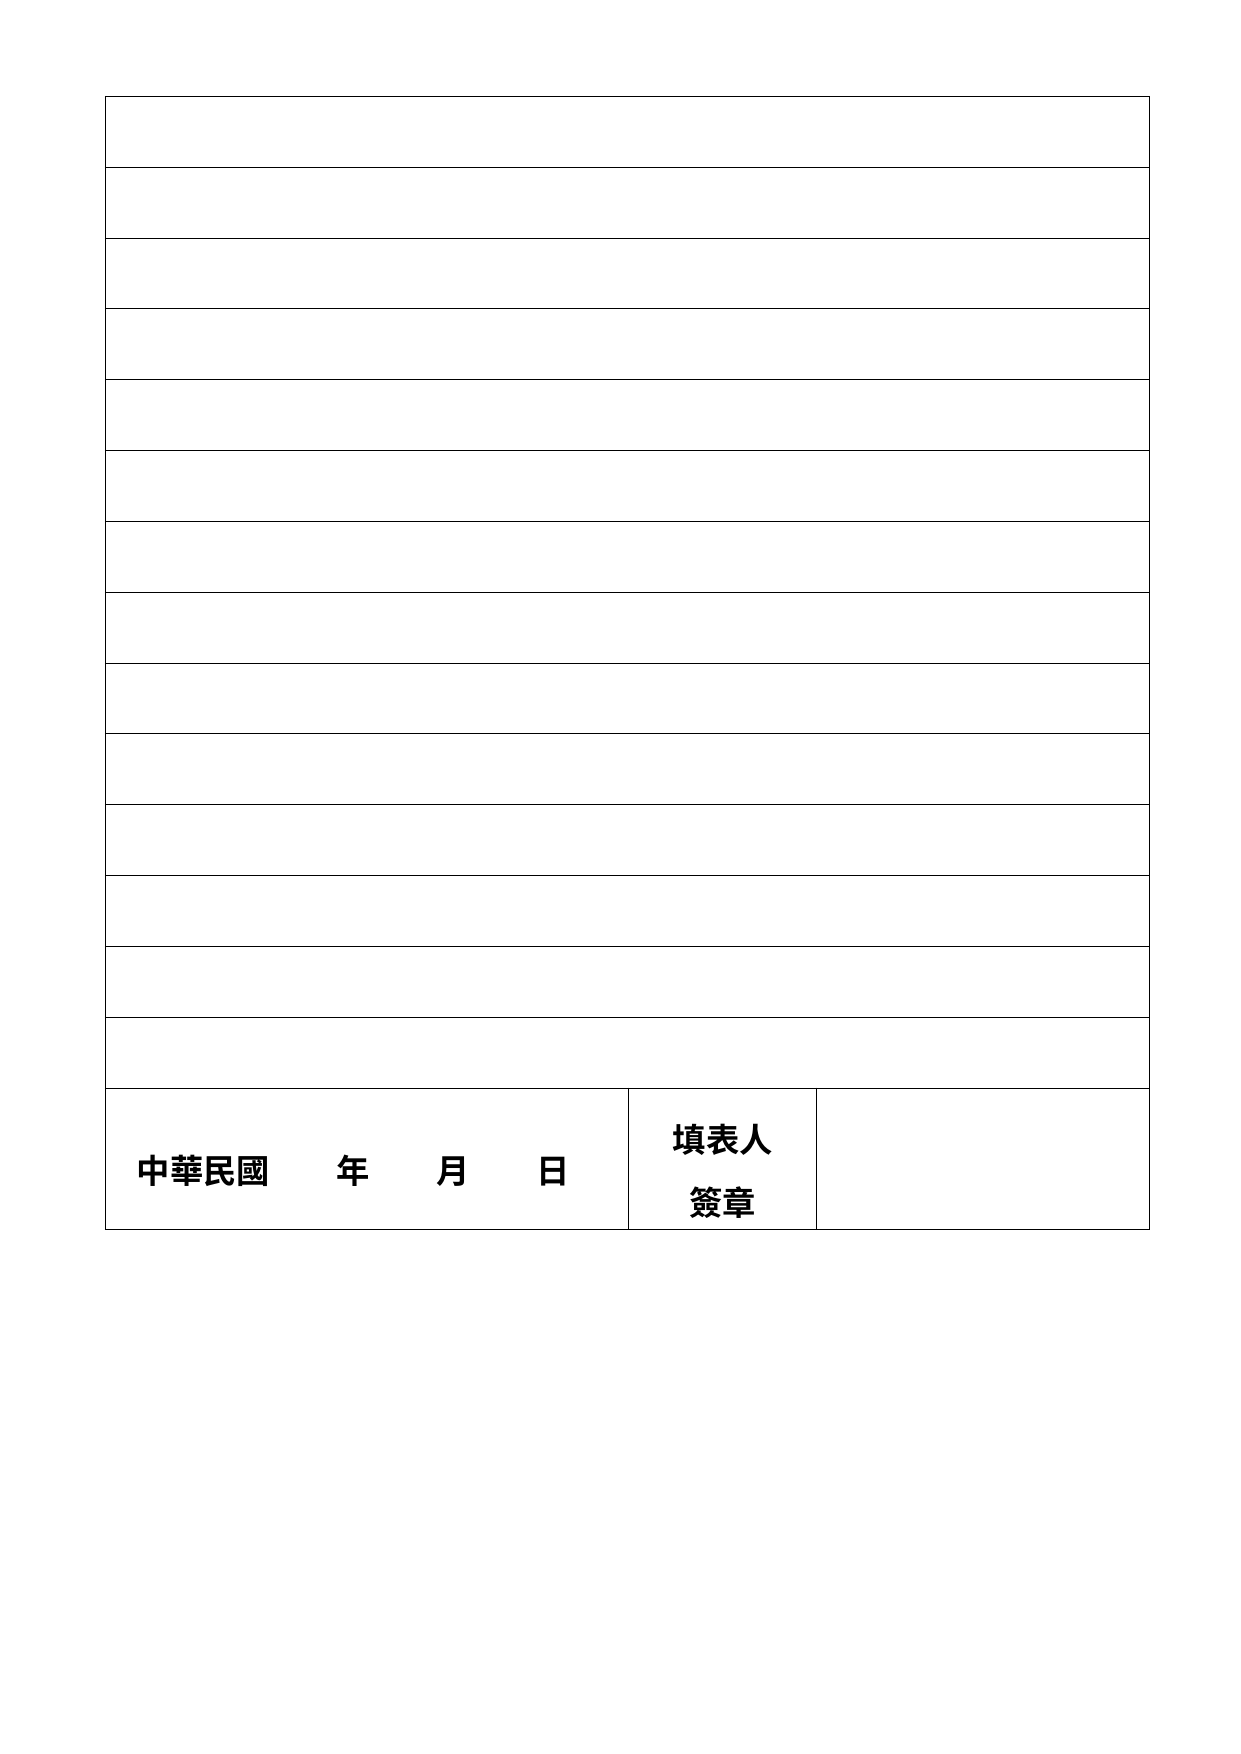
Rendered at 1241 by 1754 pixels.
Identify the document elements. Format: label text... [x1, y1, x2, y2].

table_cell [1150, 308, 1167, 379]
table_cell [1150, 238, 1167, 308]
table_cell [106, 805, 1149, 875]
table_cell 填表人 簽章 [629, 1089, 816, 1229]
table_cell [106, 1018, 1149, 1087]
table_cell [1150, 1017, 1167, 1087]
table_cell [106, 380, 1149, 450]
table_cell [106, 97, 1149, 167]
table_cell [817, 1089, 1149, 1229]
table_cell [106, 664, 1149, 733]
table_cell [1150, 96, 1167, 167]
table_cell [106, 947, 1149, 1017]
table_cell [1150, 663, 1167, 733]
table_cell 中華民國 年 月 日 [106, 1089, 628, 1229]
table_cell [106, 734, 1149, 804]
table_cell [1150, 1088, 1167, 1229]
table_cell [106, 309, 1149, 379]
table_cell [1150, 592, 1167, 662]
table_cell [1150, 379, 1167, 450]
table_cell [1150, 167, 1167, 237]
table_cell [1150, 875, 1167, 946]
table_cell [106, 451, 1149, 521]
table_cell [1150, 450, 1167, 521]
table_cell [1150, 804, 1167, 875]
table_cell [1150, 733, 1167, 804]
table_cell [106, 522, 1149, 592]
table_cell [106, 593, 1149, 662]
table_cell [106, 876, 1149, 946]
table_cell [106, 168, 1149, 237]
table_cell [1150, 521, 1167, 592]
table_cell [106, 239, 1149, 308]
table_cell [1150, 946, 1167, 1017]
